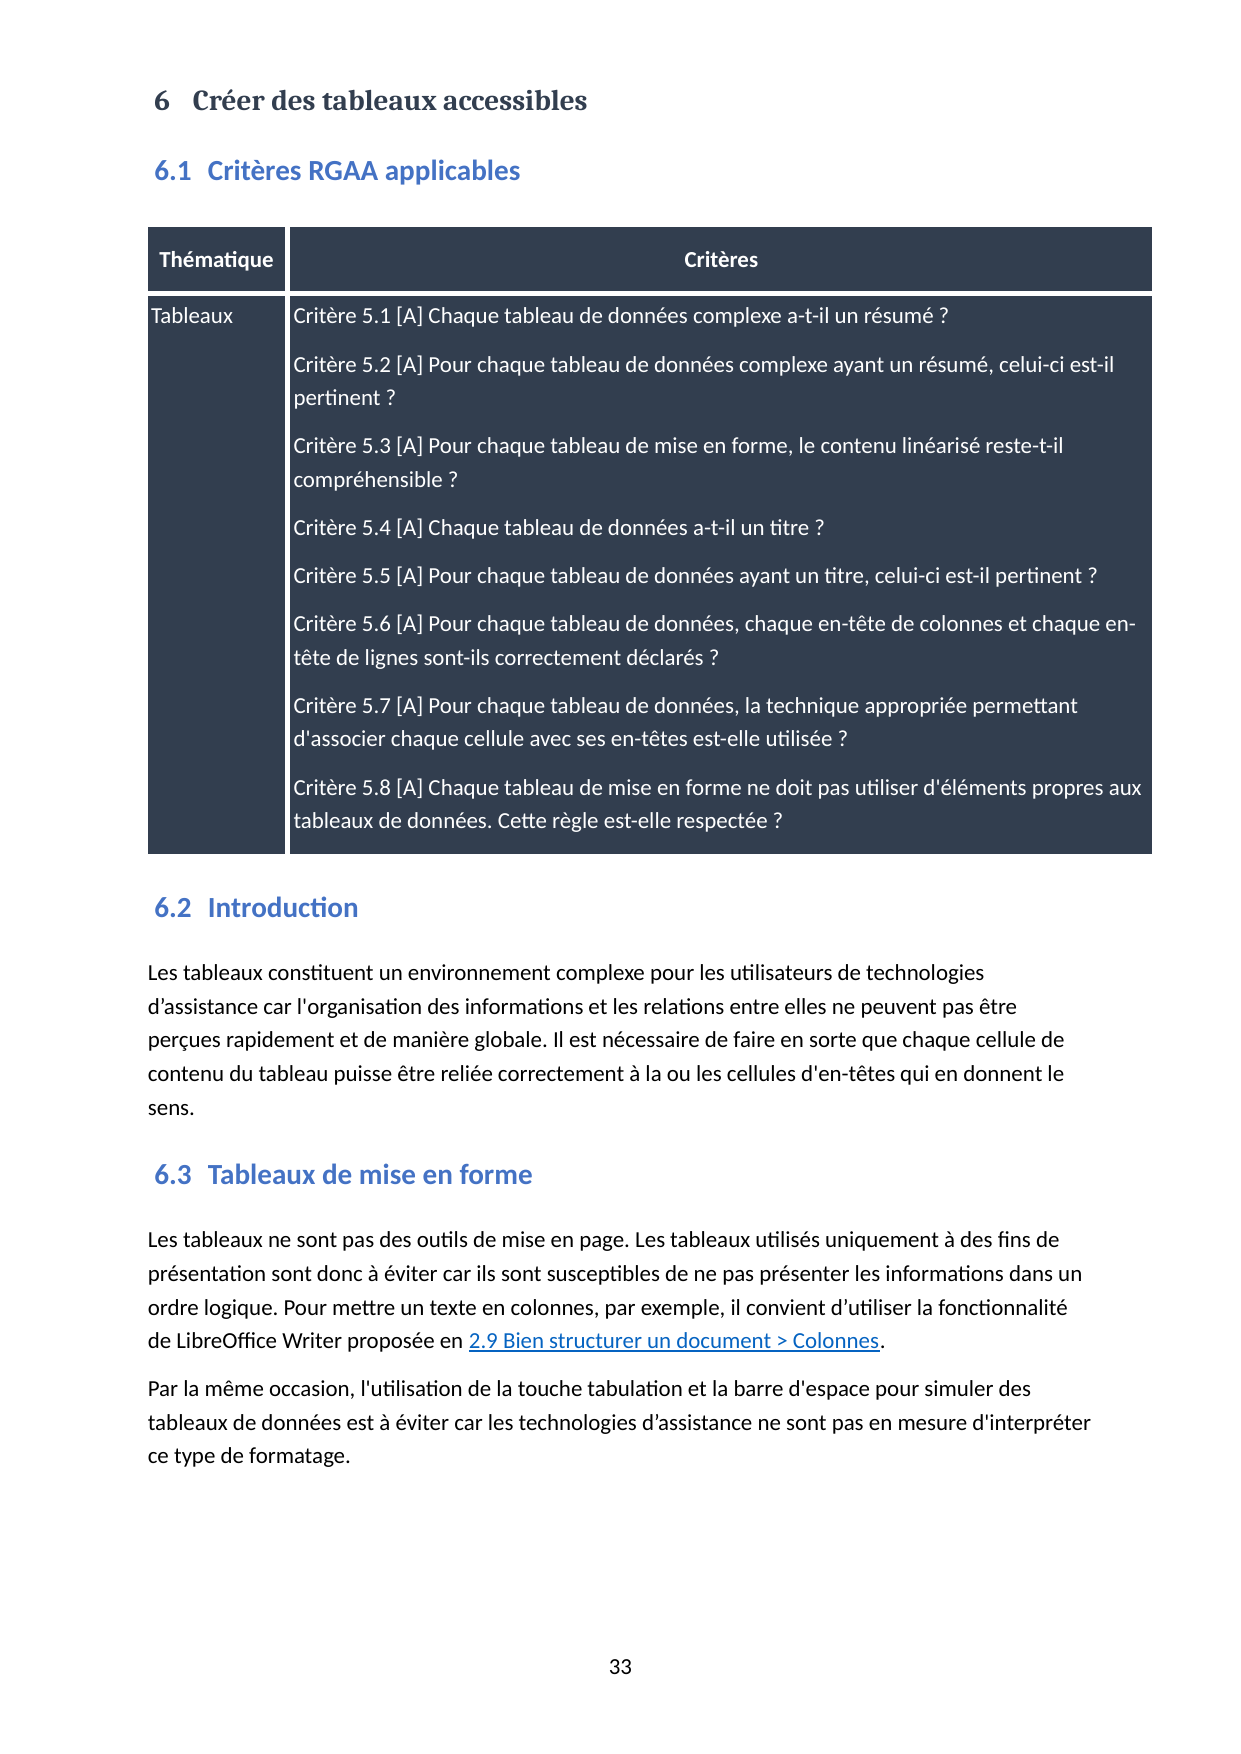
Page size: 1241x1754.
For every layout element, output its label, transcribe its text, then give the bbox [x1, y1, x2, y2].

table_header Critères [290, 227, 1152, 291]
text Les tableaux constituent un environnement complexe pour les utilisateurs de technologies d’assistance car l'organisation des informations et les relations entre elles ne peuvent pas être perçues rapidement et de manière globale. Il est nécessaire de faire en sorte que chaque cellule de contenu du tableau puisse être reliée correctement à la ou les cellules d'en-têtes qui en donnent le sens. [148, 958, 1093, 1121]
subtitle Tableaux de mise en forme [148, 1156, 1093, 1191]
text Les tableaux ne sont pas des outils de mise en page. Les tableaux utilisés uniquement à des fins de présentation sont donc à éviter car ils sont susceptibles de ne pas présenter les informations dans un ordre logique. Pour mettre un texte en colonnes, par exemple, il convient d’utiliser la fonctionnalité de LibreOffice Writer proposée en 2.9 Bien structurer un document > Colonnes. [148, 1226, 1093, 1354]
table_header Thématique [148, 227, 285, 291]
table_cell Critère 5.1 [A] Chaque tableau de données complexe a-t-il un résumé ? Critère 5.2 [A] Pour chaque tableau de données complexe ayant un résumé, celui-ci est-il pertinent ? Critère 5.3 [A] Pour chaque tableau de mise en forme, le contenu linéarisé reste-t-il compréhensible ? Critère 5.4 [A] Chaque tableau de données a-t-il un titre ? Critère 5.5 [A] Pour chaque tableau de données ayant un titre, celui-ci est-il pertinent ? Critère 5.6 [A] Pour chaque tableau de données, chaque en-tête de colonnes et chaque en-tête de lignes sont-ils correctement déclarés ? Critère 5.7 [A] Pour chaque tableau de données, la technique appropriée permettant d'associer chaque cellule avec ses en-têtes est-elle utilisée ? Critère 5.8 [A] Chaque tableau de mise en forme ne doit pas utiliser d'éléments propres aux tableaux de données. Cette règle est-elle respectée ? [290, 296, 1152, 854]
subtitle Introduction [148, 889, 1093, 924]
table_cell Tableaux [148, 296, 285, 854]
subtitle Critères RGAA applicables [148, 152, 1093, 188]
text Par la même occasion, l'utilisation de la touche tabulation et la barre d'espace pour simuler des tableaux de données est à éviter car les technologies d’assistance ne sont pas en mesure d'interpréter ce type de formatage. [148, 1374, 1093, 1469]
subtitle Créer des tableaux accessibles [148, 84, 1093, 118]
